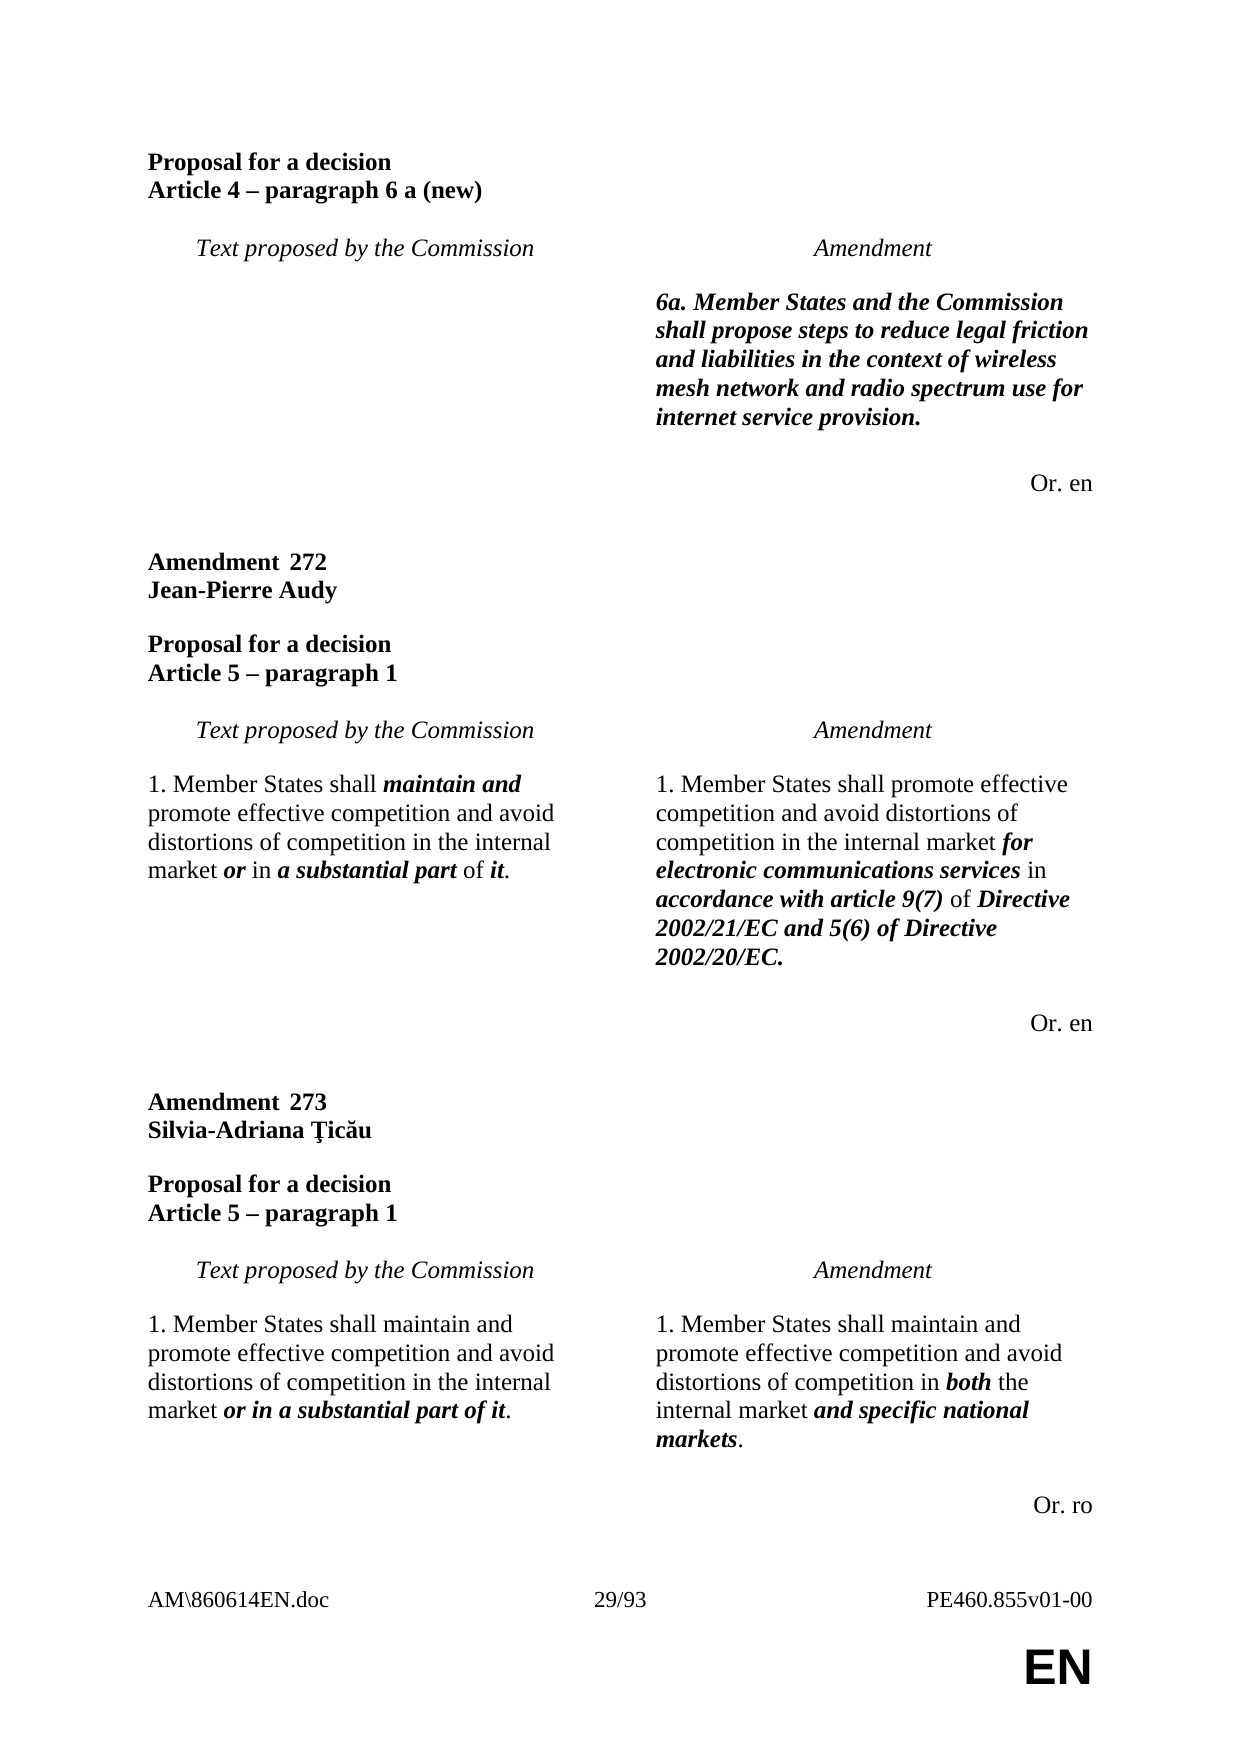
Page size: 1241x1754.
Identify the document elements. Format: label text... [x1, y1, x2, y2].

text <Article>Article 4 – paragraph 6 a (new) </Article> [148, 176, 1093, 204]
text <Article>Article 5 – paragraph 1 </Article> [148, 658, 1093, 687]
table_header [112, 1227, 1128, 1256]
text <Amend>Amendment <NumAm>273</NumAm> [148, 1087, 1093, 1116]
table_cell [112, 287, 620, 443]
table_cell Text proposed by the Commission [112, 233, 620, 287]
table_header [112, 204, 1128, 233]
text Or. <Original>{EN}en</Original> [148, 1008, 1093, 1037]
table_cell Amendment [620, 1256, 1128, 1309]
text Or. <Original>{EN}en</Original> [148, 468, 1093, 497]
text <DocAmend>Proposal for a decision</DocAmend> [148, 1169, 1093, 1198]
table_cell Text proposed by the Commission [112, 716, 620, 769]
text Or. <Original>{RO}ro</Original> [148, 1491, 1093, 1519]
text <Members>Silvia-Adriana Ţicău</Members> [148, 1116, 1093, 1144]
table_cell 1. Member States shall promote effective competition and avoid distortions of competition in the internal market for electronic communications services in accordance with article 9(7) of Directive 2002/21/EC and 5(6) of Directive 2002/20/EC. [620, 769, 1128, 983]
table_cell Amendment [620, 716, 1128, 769]
text <DocAmend>Proposal for a decision</DocAmend> [148, 629, 1093, 658]
text <Amend>Amendment <NumAm>272</NumAm> [148, 547, 1093, 576]
table_cell 1. Member States shall maintain and promote effective competition and avoid distortions of competition in the internal market or in a substantial part of it. [112, 1309, 620, 1466]
text <DocAmend>Proposal for a decision</DocAmend> [148, 147, 1093, 176]
table_cell Text proposed by the Commission [112, 1256, 620, 1309]
table_cell 6a. Member States and the Commission shall propose steps to reduce legal friction and liabilities in the context of wireless mesh network and radio spectrum use for internet service provision. [620, 287, 1128, 443]
table_cell Amendment [620, 233, 1128, 287]
table_header [112, 687, 1128, 716]
text <Members>Jean-Pierre Audy</Members> [148, 576, 1093, 604]
table_cell 1. Member States shall maintain and promote effective competition and avoid distortions of competition in the internal market or in a substantial part of it. [112, 769, 620, 983]
text <Article>Article 5 – paragraph 1 </Article> [148, 1198, 1093, 1227]
table_cell 1. Member States shall maintain and promote effective competition and avoid distortions of competition in both the internal market and specific national markets. [620, 1309, 1128, 1466]
